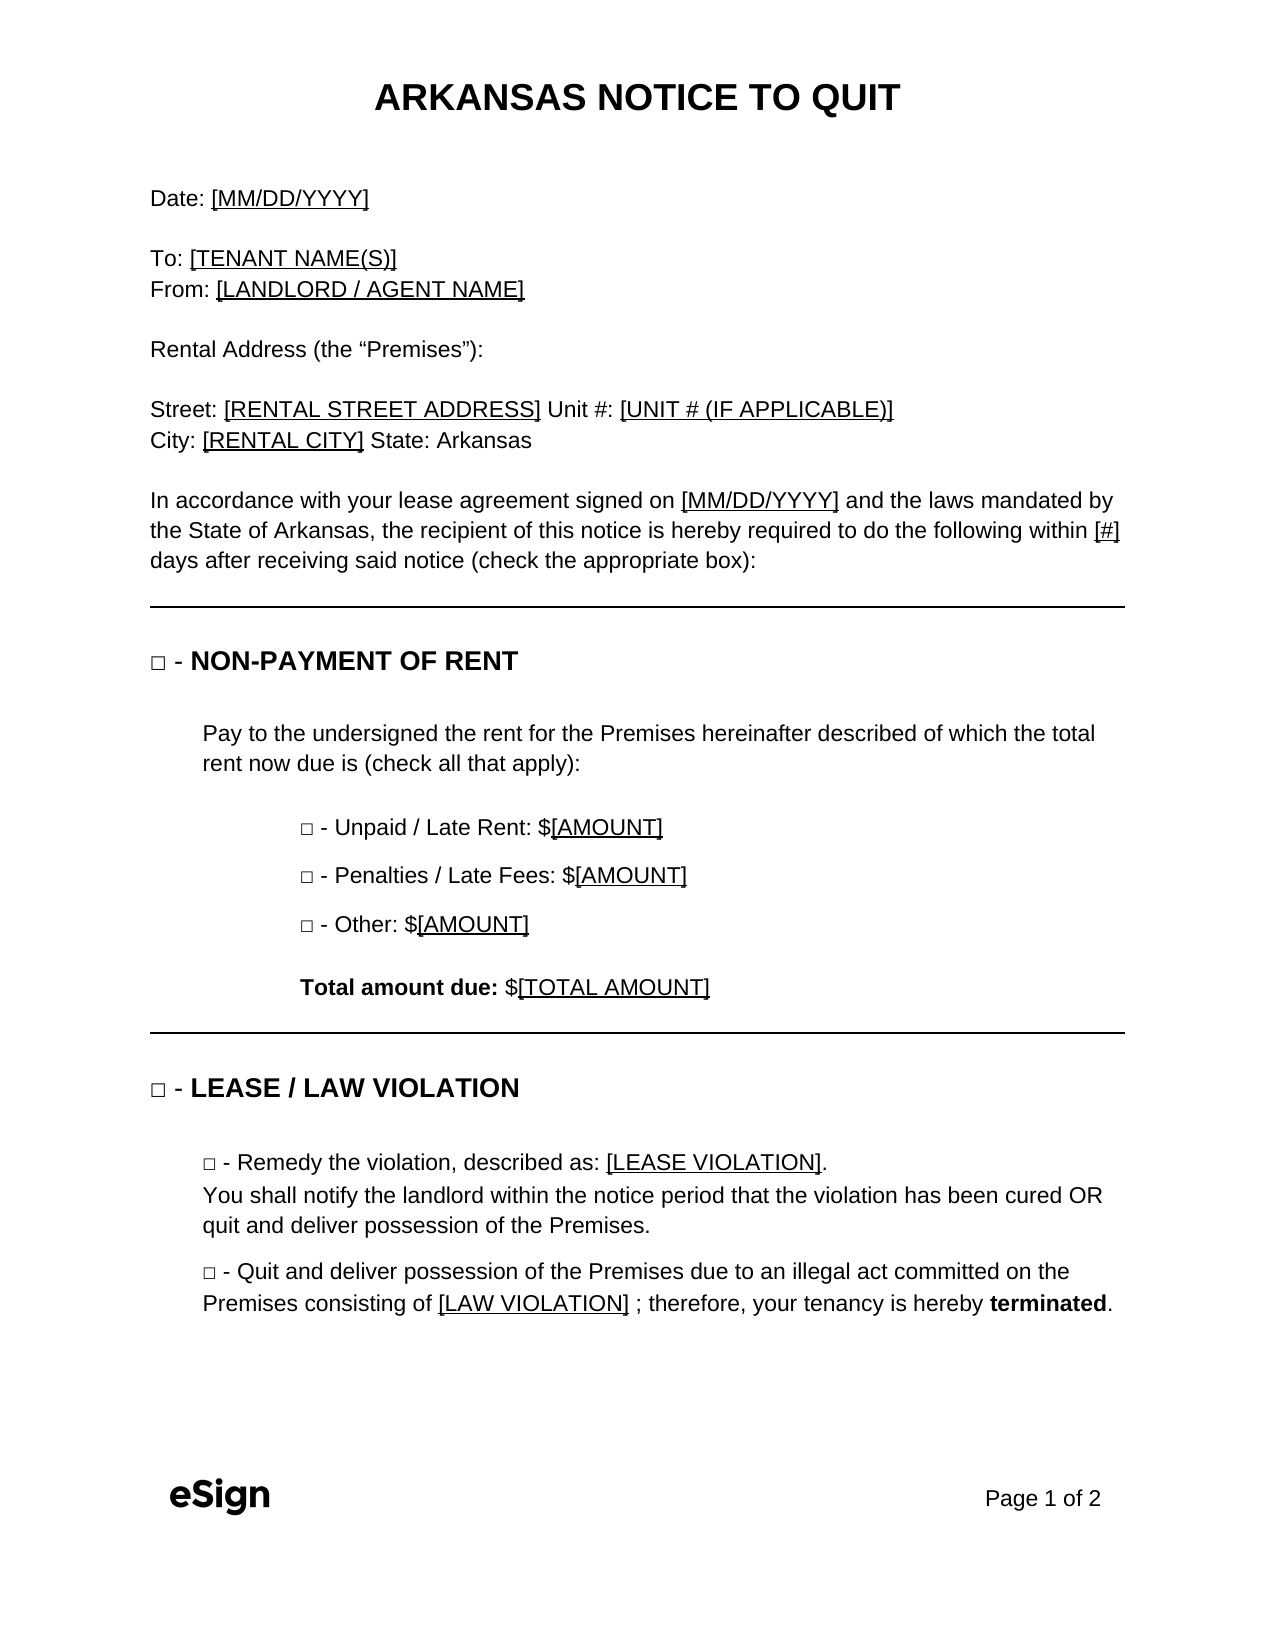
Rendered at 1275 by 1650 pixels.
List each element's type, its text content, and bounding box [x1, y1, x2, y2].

text ☐ - Quit and deliver possession of the Premises due to an illegal act committed on the Premises consisting of [LAW VIOLATION] ; therefore, your tenancy is hereby terminated. [202, 1255, 1125, 1317]
subtitle ☐ - LEASE / LAW VIOLATION [150, 1068, 1125, 1105]
text Street: [RENTAL STREET ADDRESS] Unit #: [UNIT # (IF APPLICABLE)] [150, 396, 1125, 423]
text To: [TENANT NAME(S)] [150, 245, 1125, 272]
text ☐ - Penalties / Late Fees: $[AMOUNT] [300, 859, 1125, 890]
text Date: [MM/DD/YYYY] [150, 185, 1125, 211]
subtitle ARKANSAS NOTICE TO QUIT [150, 75, 1125, 118]
text From: [LANDLORD / AGENT NAME] [150, 276, 1125, 302]
text Pay to the undersigned the rent for the Premises hereinafter described of which the total rent now due is (check all that apply): [202, 720, 1125, 777]
text Rental Address (the “Premises”): [150, 336, 1125, 362]
text ☐ - NON-PAYMENT OF RENT [150, 642, 1125, 679]
text ☐ - Unpaid / Late Rent: $[AMOUNT] [300, 811, 1125, 842]
text City: [RENTAL CITY] State: Arkansas [150, 427, 1125, 453]
text ☐ - Other: $[AMOUNT] [300, 908, 1125, 939]
text ☐ - Remedy the violation, described as: [LEASE VIOLATION]. [202, 1146, 1125, 1178]
text In accordance with your lease agreement signed on [MM/DD/YYYY] and the laws mandated by the State of Arkansas, the recipient of this notice is hereby required to do the following within [#] days after receiving said notice (check the appropriate box): [150, 487, 1125, 574]
text You shall notify the landlord within the notice period that the violation has been cured OR quit and deliver possession of the Premises. [202, 1182, 1125, 1239]
text Total amount due: $[TOTAL AMOUNT] [300, 974, 1125, 1000]
